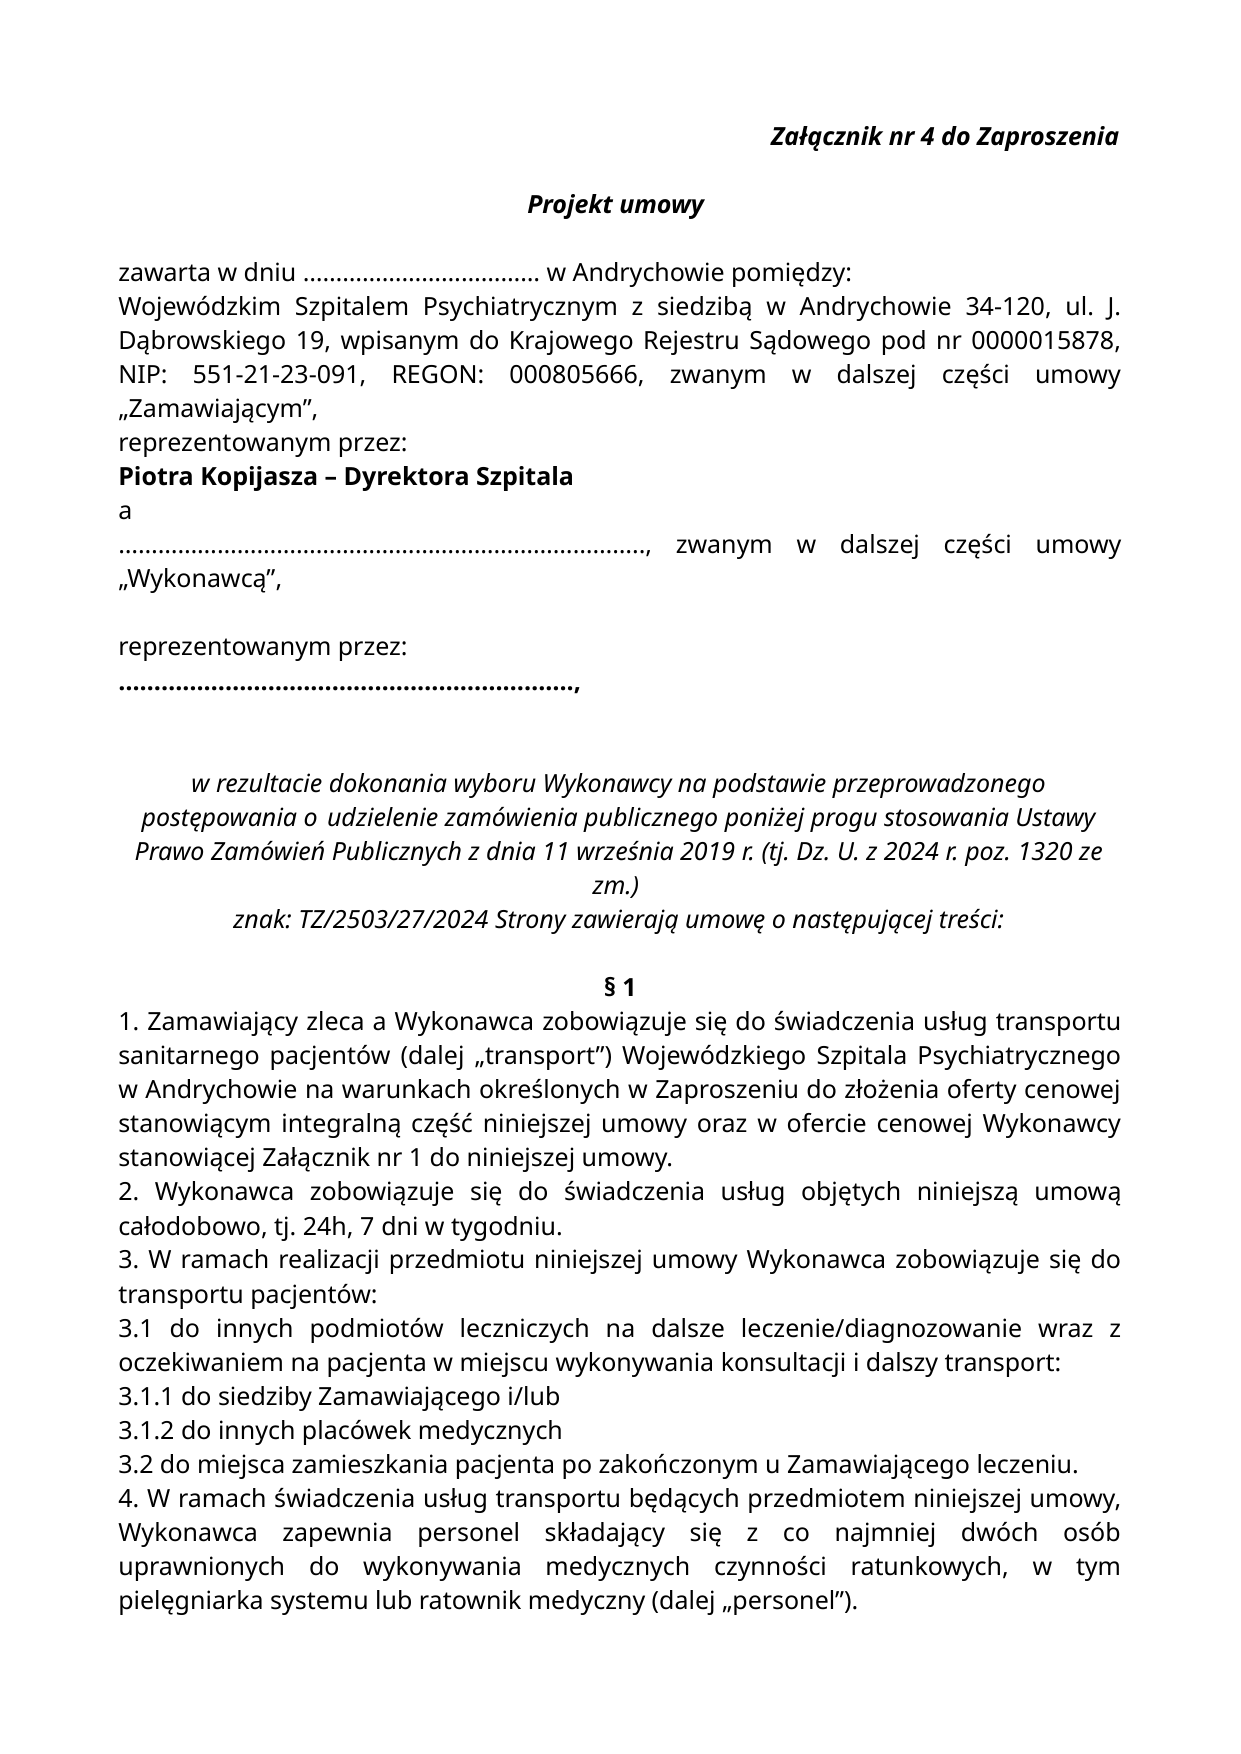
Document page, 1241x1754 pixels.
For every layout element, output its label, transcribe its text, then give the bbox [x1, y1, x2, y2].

text w rezultacie dokonania wyboru Wykonawcy na podstawie przeprowadzonego postępowania o udzielenie zamówienia publicznego poniżej progu stosowania Ustawy Prawo Zamówień Publicznych z dnia 11 września 2019 r. (tj. Dz. U. z 2024 r. poz. 1320 ze zm.) [118, 765, 1122, 902]
text Projekt umowy [118, 186, 1122, 220]
text reprezentowanym przez: [118, 629, 1122, 663]
text reprezentowanym przez: [118, 425, 1122, 459]
text 4. W ramach świadczenia usług transportu będących przedmiotem niniejszej umowy, Wykonawca zapewnia personel składający się z co najmniej dwóch osób uprawnionych do wykonywania medycznych czynności ratunkowych, w tym pielęgniarka systemu lub ratownik medyczny (dalej „personel”). [118, 1481, 1122, 1617]
text 3. W ramach realizacji przedmiotu niniejszej umowy Wykonawca zobowiązuje się do transportu pacjentów: [118, 1242, 1122, 1310]
text znak: TZ/2503/27/2024 Strony zawierają umowę o następującej treści: [118, 902, 1122, 936]
text § 1 [118, 970, 1122, 1004]
text a [118, 493, 1122, 527]
text Załącznik nr 4 do Zaproszenia [118, 118, 1122, 152]
text 3.1.2 do innych placówek medycznych [118, 1412, 1122, 1447]
text …………………………………………………………………….., zwanym w dalszej części umowy „Wykonawcą”, [118, 527, 1122, 595]
text 3.2 do miejsca zamieszkania pacjenta po zakończonym u Zamawiającego leczeniu. [118, 1447, 1122, 1481]
text 1. Zamawiający zleca a Wykonawca zobowiązuje się do świadczenia usług transportu sanitarnego pacjentów (dalej „transport”) Wojewódzkiego Szpitala Psychiatrycznego w Andrychowie na warunkach określonych w Zaproszeniu do złożenia oferty cenowej stanowiącym integralną część niniejszej umowy oraz w ofercie cenowej Wykonawcy stanowiącej Załącznik nr 1 do niniejszej umowy. [118, 1004, 1122, 1174]
text 2. Wykonawca zobowiązuje się do świadczenia usług objętych niniejszą umową całodobowo, tj. 24h, 7 dni w tygodniu. [118, 1174, 1122, 1242]
text Wojewódzkim Szpitalem Psychiatrycznym z siedzibą w Andrychowie 34-120, ul. J. Dąbrowskiego 19, wpisanym do Krajowego Rejestru Sądowego pod nr 0000015878, NIP: 551-21-23-091, REGON: 000805666, zwanym w dalszej części umowy „Zamawiającym”, [118, 288, 1122, 425]
text 3.1.1 do siedziby Zamawiającego i/lub [118, 1378, 1122, 1412]
text zawarta w dniu ……………………………… w Andrychowie pomiędzy: [118, 254, 1122, 288]
text ………………………………………………………., [118, 663, 1122, 697]
text 3.1 do innych podmiotów leczniczych na dalsze leczenie/diagnozowanie wraz z oczekiwaniem na pacjenta w miejscu wykonywania konsultacji i dalszy transport: [118, 1310, 1122, 1378]
text Piotra Kopijasza – Dyrektora Szpitala [118, 459, 1122, 493]
